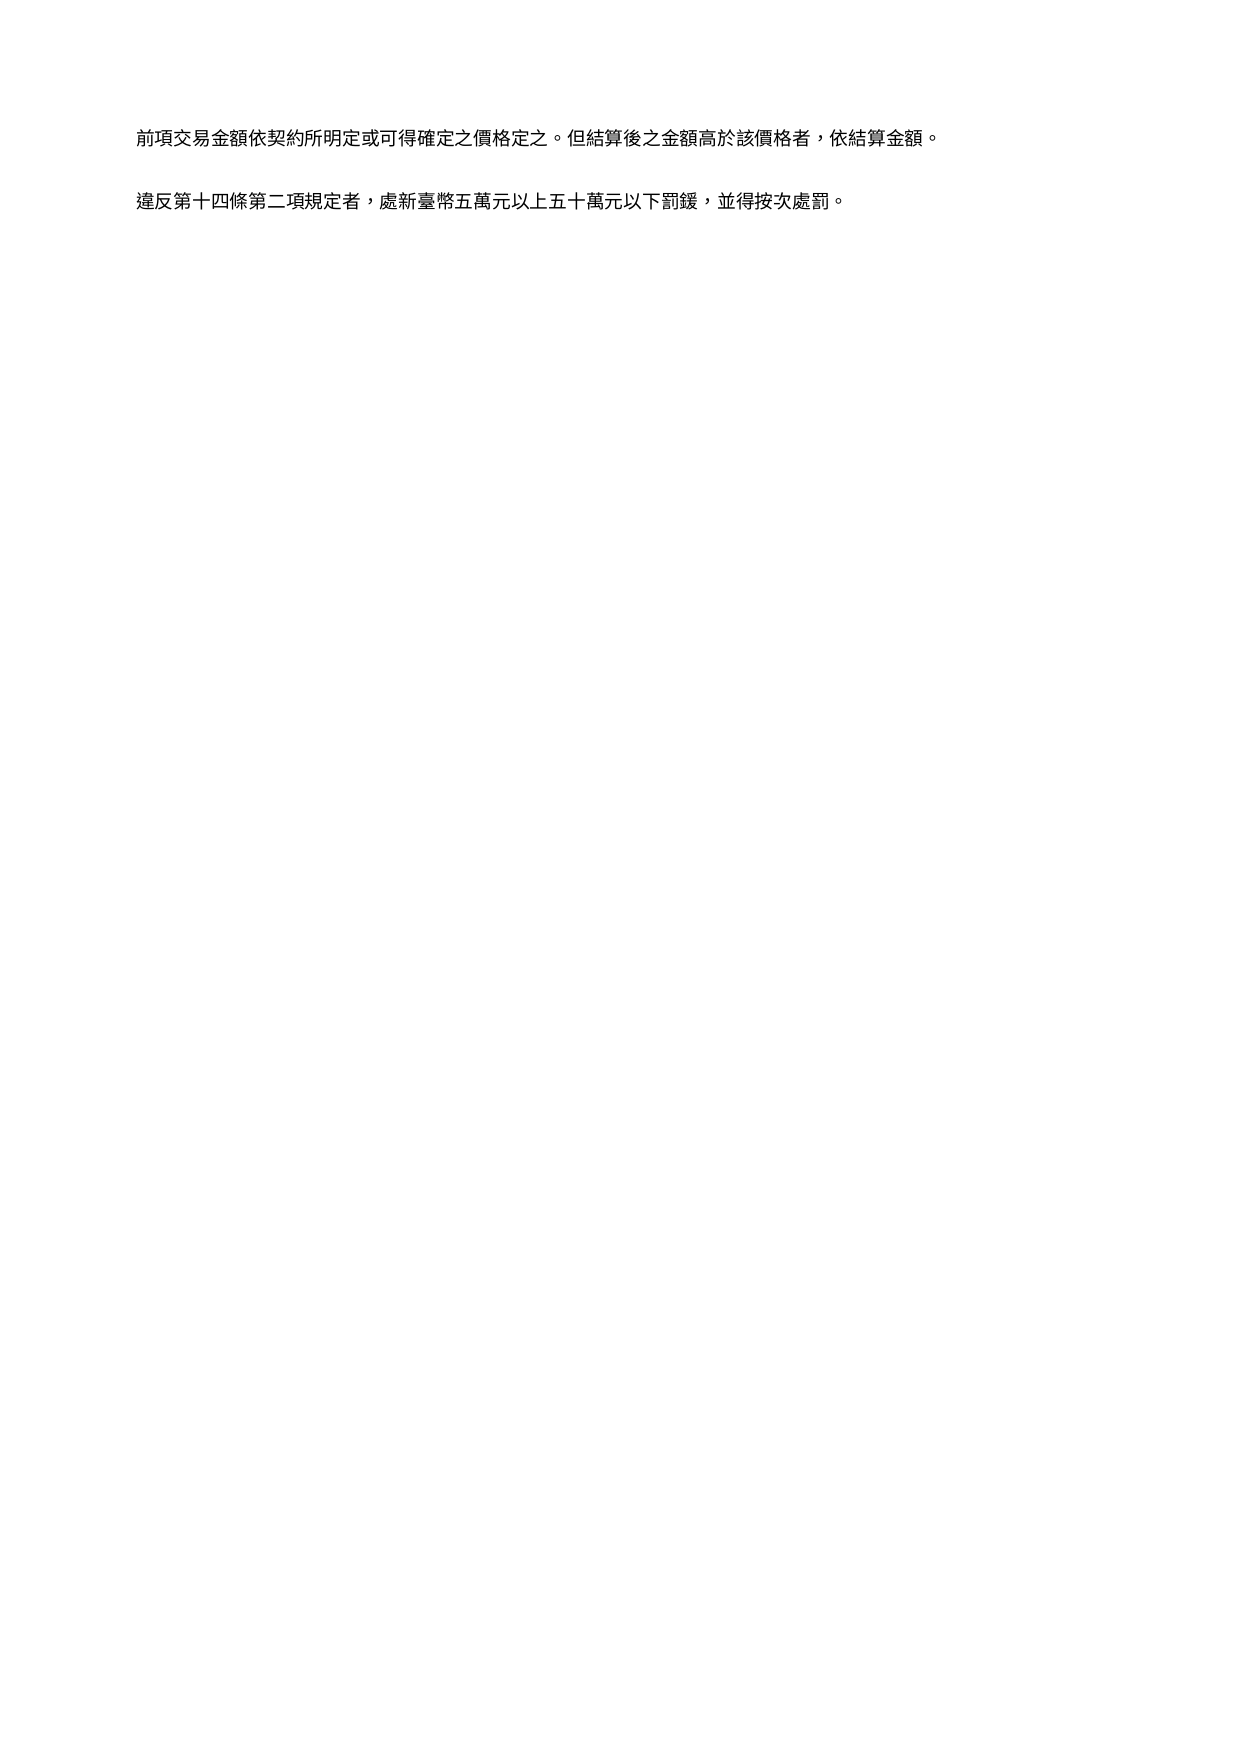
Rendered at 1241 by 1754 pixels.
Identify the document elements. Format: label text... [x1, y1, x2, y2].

text 違反第十四條第二項規定者，處新臺幣五萬元以上五十萬元以下罰鍰，並得按次處罰。 [136, 158, 1110, 221]
text 前項交易金額依契約所明定或可得確定之價格定之。但結算後之金額高於該價格者，依結算金額。 [136, 96, 1110, 158]
